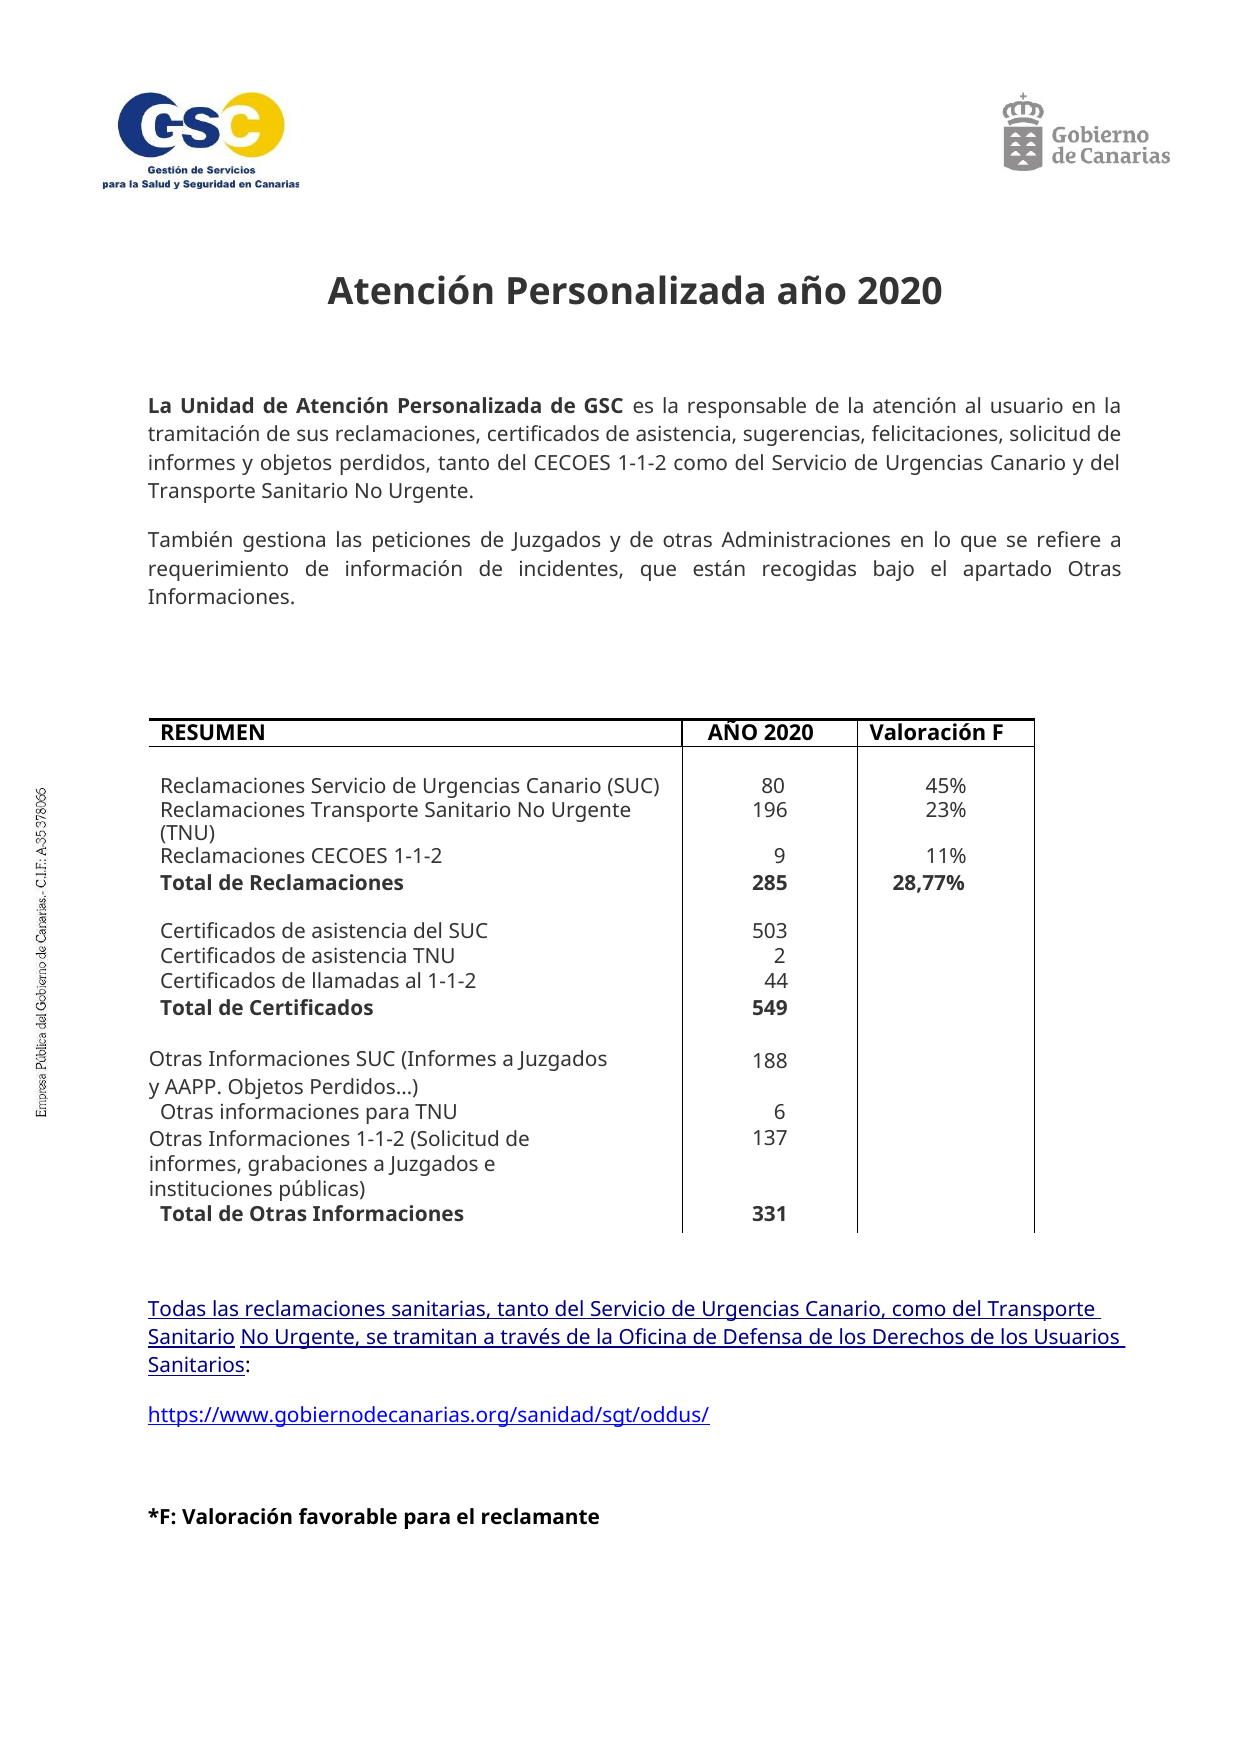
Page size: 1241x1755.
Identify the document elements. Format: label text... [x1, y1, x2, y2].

text *F: Valoración favorable para el reclamante [148, 1502, 1182, 1531]
text https://www.gobiernodecanarias.org/sanidad/sgt/oddus/ [148, 1400, 1182, 1428]
table_cell Total de Otras Informaciones [149, 1201, 682, 1233]
table_cell [858, 1101, 1034, 1126]
table_cell 9 [683, 845, 857, 870]
table_cell 6 [683, 1101, 857, 1126]
table_cell 44 [683, 971, 857, 996]
table_cell 331 [683, 1201, 857, 1233]
table_cell 137 [683, 1126, 857, 1201]
table_cell Otras Informaciones SUC (Informes a Juzgados y AAPP. Objetos Perdidos…) [149, 1033, 682, 1101]
table_cell 45% [858, 747, 1034, 799]
table_header RESUMEN [149, 721, 681, 746]
table_cell [858, 1126, 1034, 1201]
table_cell Reclamaciones Servicio de Urgencias Canario (SUC) [149, 747, 682, 799]
table_cell [858, 1033, 1034, 1101]
table_header Valoración F [858, 721, 1034, 746]
table_cell Otras informaciones para TNU [149, 1101, 682, 1126]
table_cell [858, 971, 1034, 996]
table_cell Total de Reclamaciones [149, 870, 682, 908]
text Todas las reclamaciones sanitarias, tanto del Servicio de Urgencias Canario, como del Transporte Sanitario No Urgente, se tramitan a través de la Oficina de Defensa de los Derechos de los Usuarios Sanitarios: [148, 1294, 1140, 1379]
table_cell Certificados de llamadas al 1-1-2 [149, 971, 682, 996]
table_cell 196 [683, 799, 857, 845]
table_header AÑO 2020 [683, 721, 857, 746]
table_cell Reclamaciones Transporte Sanitario No Urgente (TNU) [149, 799, 682, 845]
table_cell 11% [858, 845, 1034, 870]
table_cell [858, 996, 1034, 1033]
table_cell [858, 908, 1034, 945]
table_cell Reclamaciones CECOES 1-1-2 [149, 845, 682, 870]
text También gestiona las peticiones de Juzgados y de otras Administraciones en lo que se refiere a requerimiento de información de incidentes, que están recogidas bajo el apartado Otras Informaciones. [148, 525, 1122, 611]
table_cell Certificados de asistencia del SUC [149, 908, 682, 945]
table_cell Total de Certificados [149, 996, 682, 1033]
table_cell [858, 1201, 1034, 1233]
text La Unidad de Atención Personalizada de GSC es la responsable de la atención al usuario en la tramitación de sus reclamaciones, certificados de asistencia, sugerencias, felicitaciones, solicitud de informes y objetos perdidos, tanto del CECOES 1-1-2 como del Servicio de Urgencias Canario y del Transporte Sanitario No Urgente. [148, 391, 1122, 504]
table_cell [858, 945, 1034, 971]
table_cell 80 [683, 747, 857, 799]
table_cell 503 [683, 908, 857, 945]
table_cell 549 [683, 996, 857, 1033]
table_cell 285 [683, 870, 857, 908]
table_cell 23% [858, 799, 1034, 845]
text Atención Personalizada año 2020 [320, 264, 950, 316]
table_cell Certificados de asistencia TNU [149, 945, 682, 971]
table_cell 188 [683, 1033, 857, 1101]
table_cell 2 [683, 945, 857, 971]
table_cell Otras Informaciones 1-1-2 (Solicitud de informes, grabaciones a Juzgados e instituciones públicas) [149, 1126, 682, 1201]
table_cell 28,77% [858, 870, 1034, 908]
